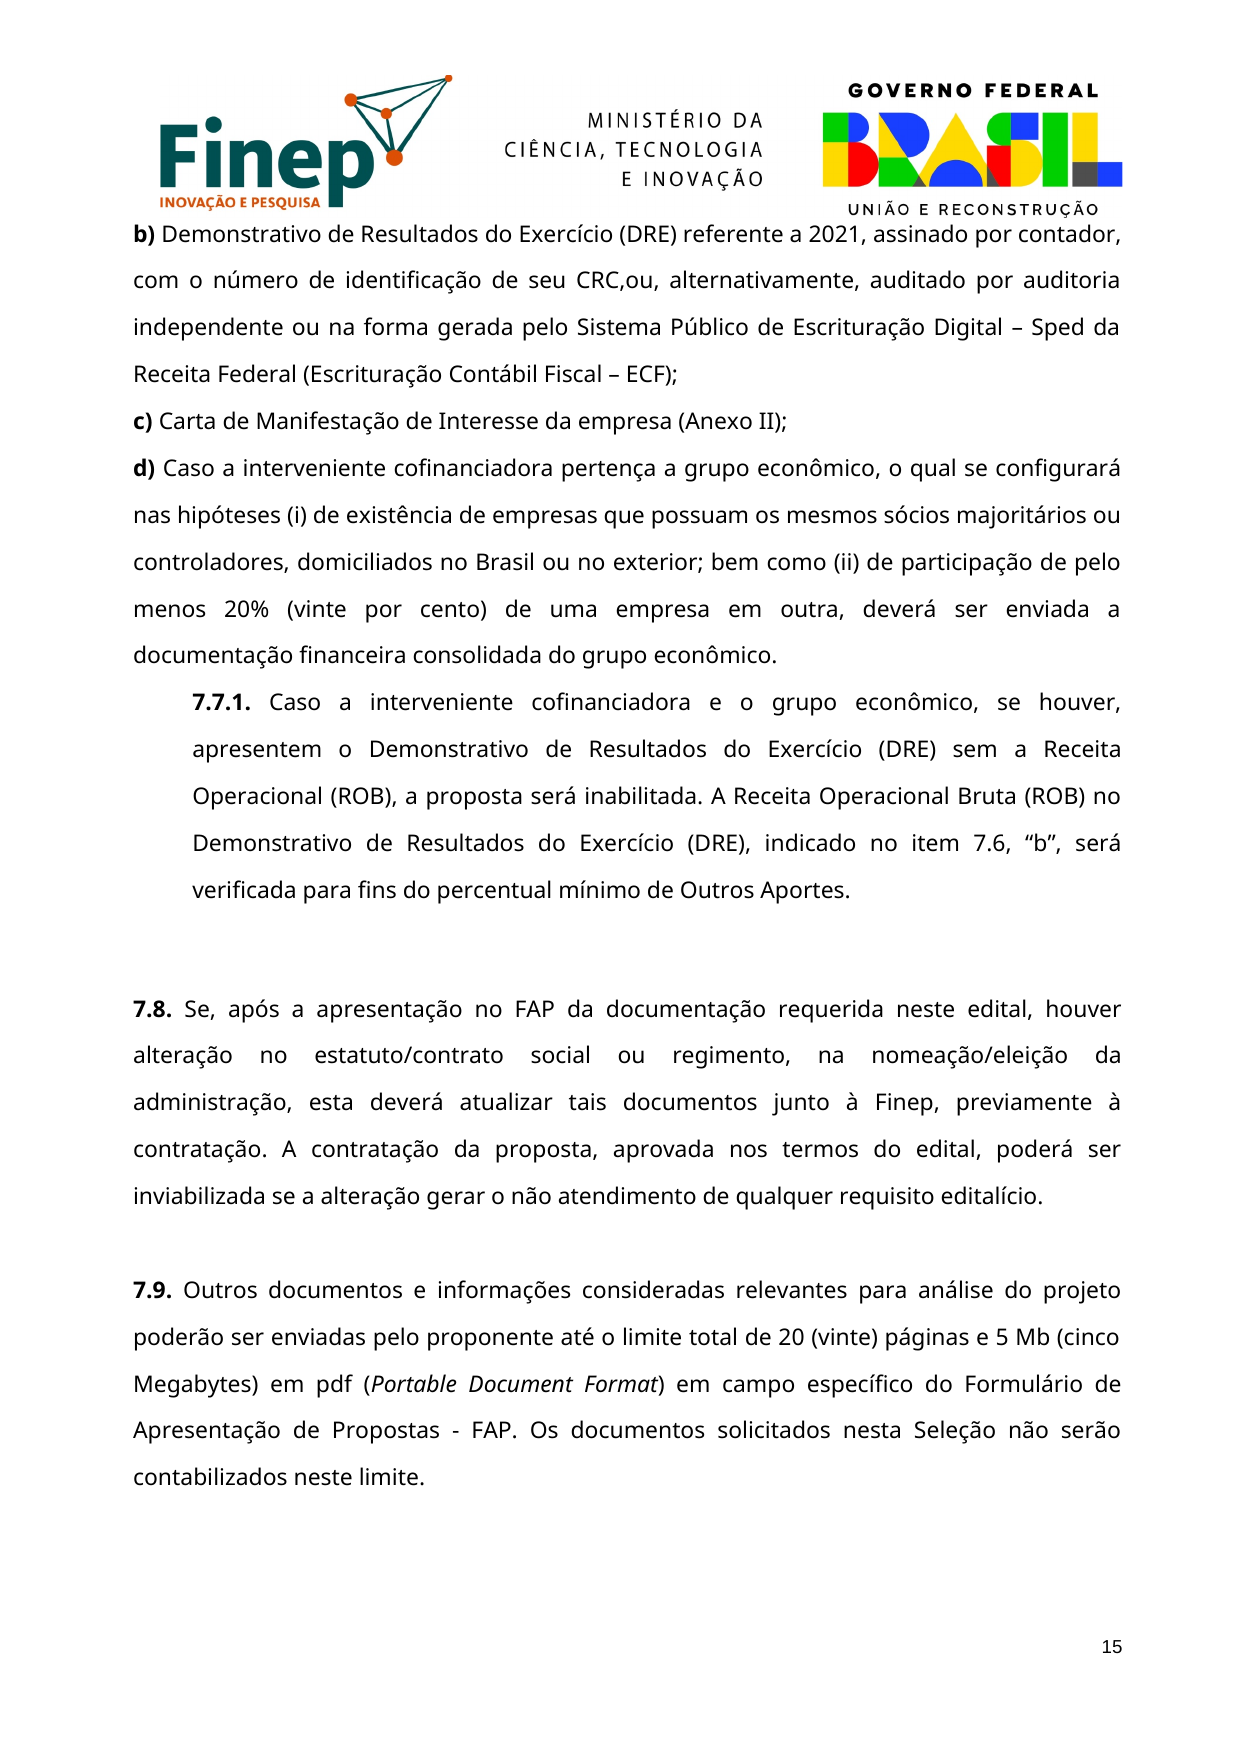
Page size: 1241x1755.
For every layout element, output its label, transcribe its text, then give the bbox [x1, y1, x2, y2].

list c) Carta de Manifestação de Interesse da empresa (Anexo II); [133, 405, 1122, 436]
list b) Demonstrativo de Resultados do Exercício (DRE) referente a 2021, assinado por contador, com o número de identificação de seu CRC,ou, alternativamente, auditado por auditoria independente ou na forma gerada pelo Sistema Público de Escrituração Digital – Sped da Receita Federal (Escrituração Contábil Fiscal – ECF); [133, 217, 1122, 389]
text 7.9. Outros documentos e informações consideradas relevantes para análise do projeto poderão ser enviadas pelo proponente até o limite total de 20 (vinte) páginas e 5 Mb (cinco Megabytes) em pdf (Portable Document Format) em campo específico do Formulário de Apresentação de Propostas - FAP. Os documentos solicitados nesta Seleção não serão contabilizados neste limite. [133, 1274, 1122, 1492]
text 7.8. Se, após a apresentação no FAP da documentação requerida neste edital, houver alteração no estatuto/contrato social ou regimento, na nomeação/eleição da administração, esta deverá atualizar tais documentos junto à Finep, previamente à contratação. A contratação da proposta, aprovada nos termos do edital, poderá ser inviabilizada se a alteração gerar o não atendimento de qualquer requisito editalício. [133, 992, 1122, 1211]
text d) Caso a interveniente cofinanciadora pertença a grupo econômico, o qual se configurará nas hipóteses (i) de existência de empresas que possuam os mesmos sócios majoritários ou controladores, domiciliados no Brasil ou no exterior; bem como (ii) de participação de pelo menos 20% (vinte por cento) de uma empresa em outra, deverá ser enviada a documentação financeira consolidada do grupo econômico. [133, 452, 1122, 671]
text 7.7.1. Caso a interveniente cofinanciadora e o grupo econômico, se houver, apresentem o Demonstrativo de Resultados do Exercício (DRE) sem a Receita Operacional (ROB), a proposta será inabilitada. A Receita Operacional Bruta (ROB) no Demonstrativo de Resultados do Exercício (DRE), indicado no item 7.6, “b”, será verificada para fins do percentual mínimo de Outros Aportes. [192, 686, 1122, 905]
